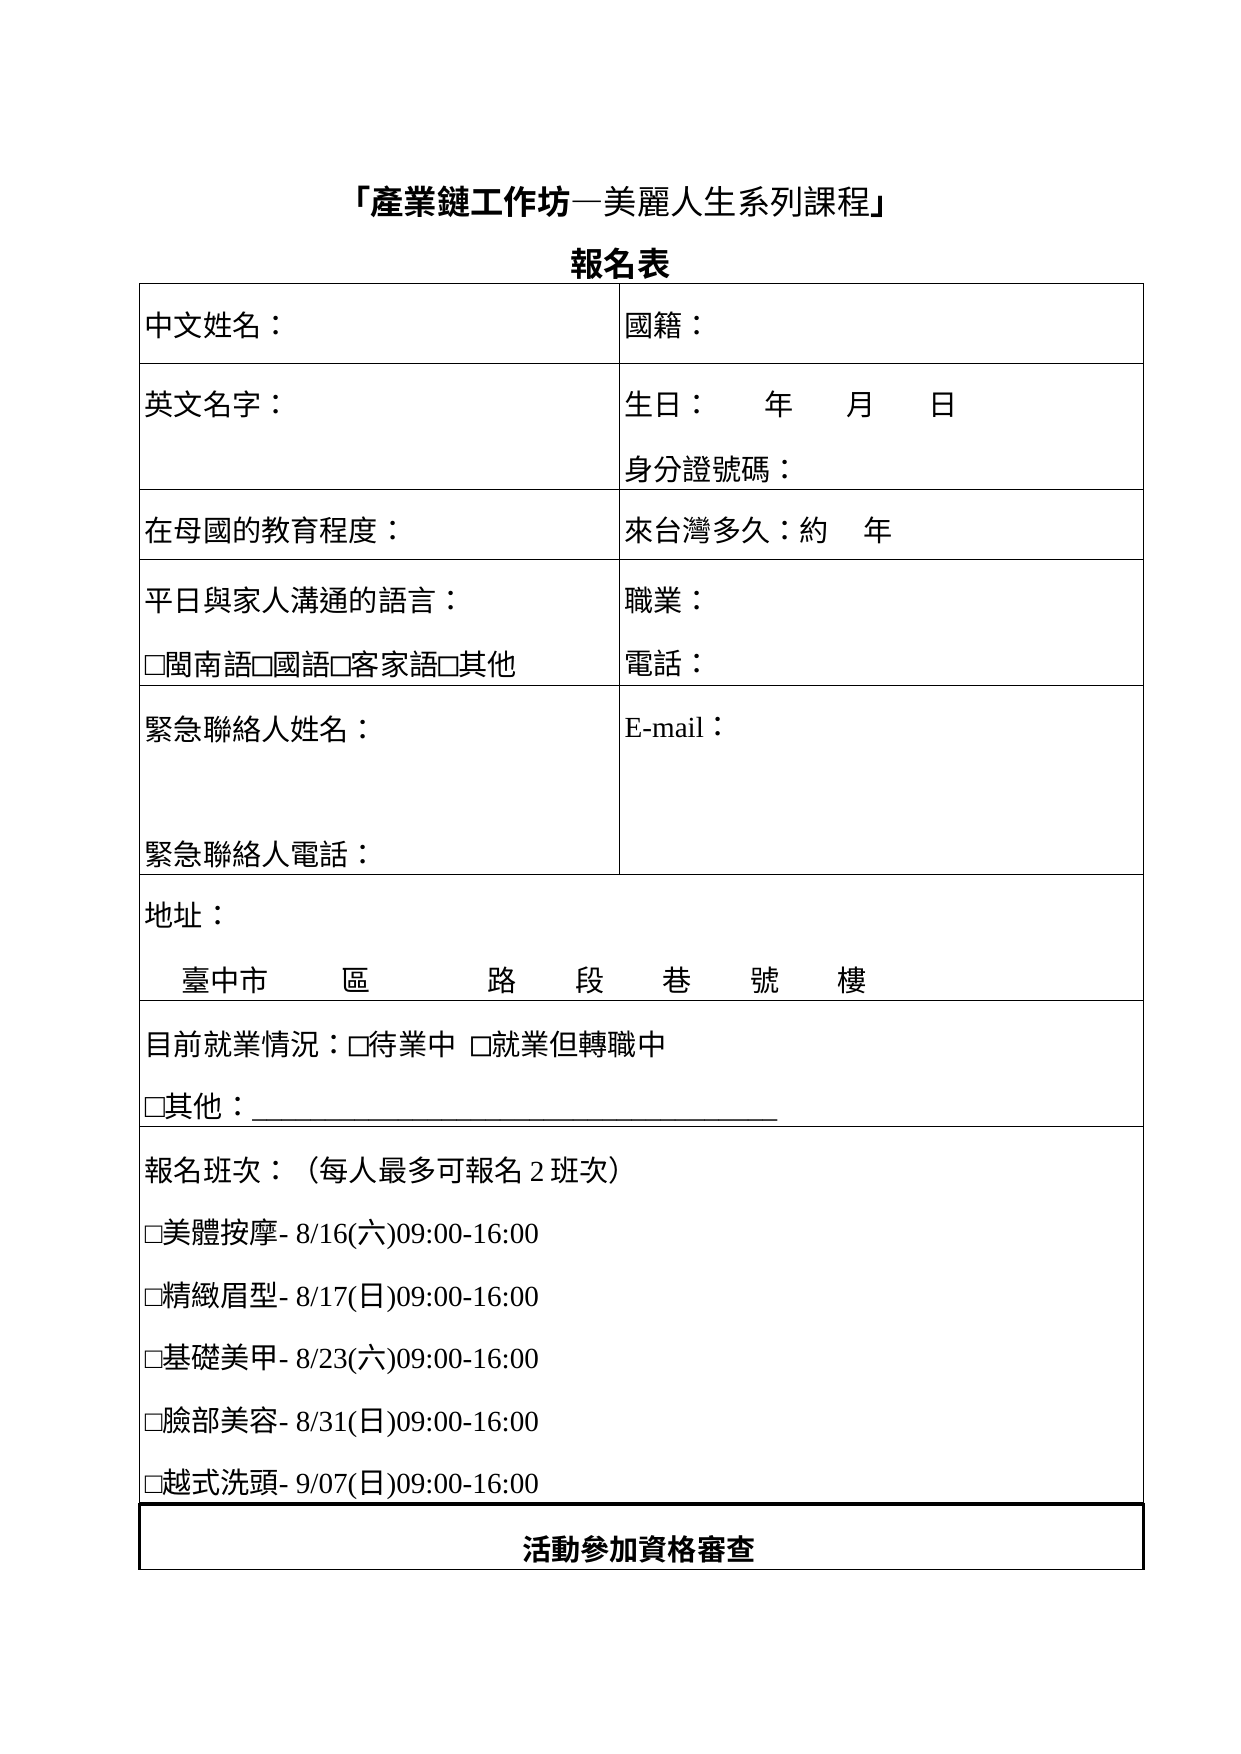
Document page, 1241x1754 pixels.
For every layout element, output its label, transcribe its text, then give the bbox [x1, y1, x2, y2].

table_cell 地址： 臺中市 區 路 段 巷 號 樓 [140, 875, 1143, 999]
table_cell 職業： 電話： [620, 560, 1143, 685]
table_cell 英文名字： [140, 364, 619, 489]
table_cell 目前就業情況：□待業中 □就業但轉職中 □其他：____________________________________ [140, 1001, 1143, 1126]
table_header 活動參加資格審查 [141, 1506, 1142, 1568]
table_cell 生日： 年 月 日 身分證號碼： [620, 364, 1143, 489]
text 「產業鏈工作坊—美麗人生系列課程」 [187, 158, 1053, 221]
text 報名表 [187, 221, 1053, 283]
table_header 國籍： [620, 284, 1143, 363]
table_cell 來台灣多久：約 年 [620, 490, 1143, 559]
table_cell E-mail： [620, 686, 1143, 873]
table_cell 緊急聯絡人姓名： 緊急聯絡人電話： [140, 686, 619, 873]
table_cell 報名班次：（每人最多可報名2班次） □美體按摩- 8/16(六)09:00-16:00 □精緻眉型- 8/17(日)09:00-16:00 □基礎美甲- 8/23(六)09:00-16:00 □臉部美容- 8/31(日)09:00-16:00 □越式洗頭- 9/07(日)09:00-16:00 [140, 1127, 1143, 1502]
table_cell 在母國的教育程度： [140, 490, 619, 559]
table_cell 平日與家人溝通的語言： □閩南語□國語□客家語□其他 [140, 560, 619, 685]
table_header 中文姓名： [140, 284, 619, 363]
